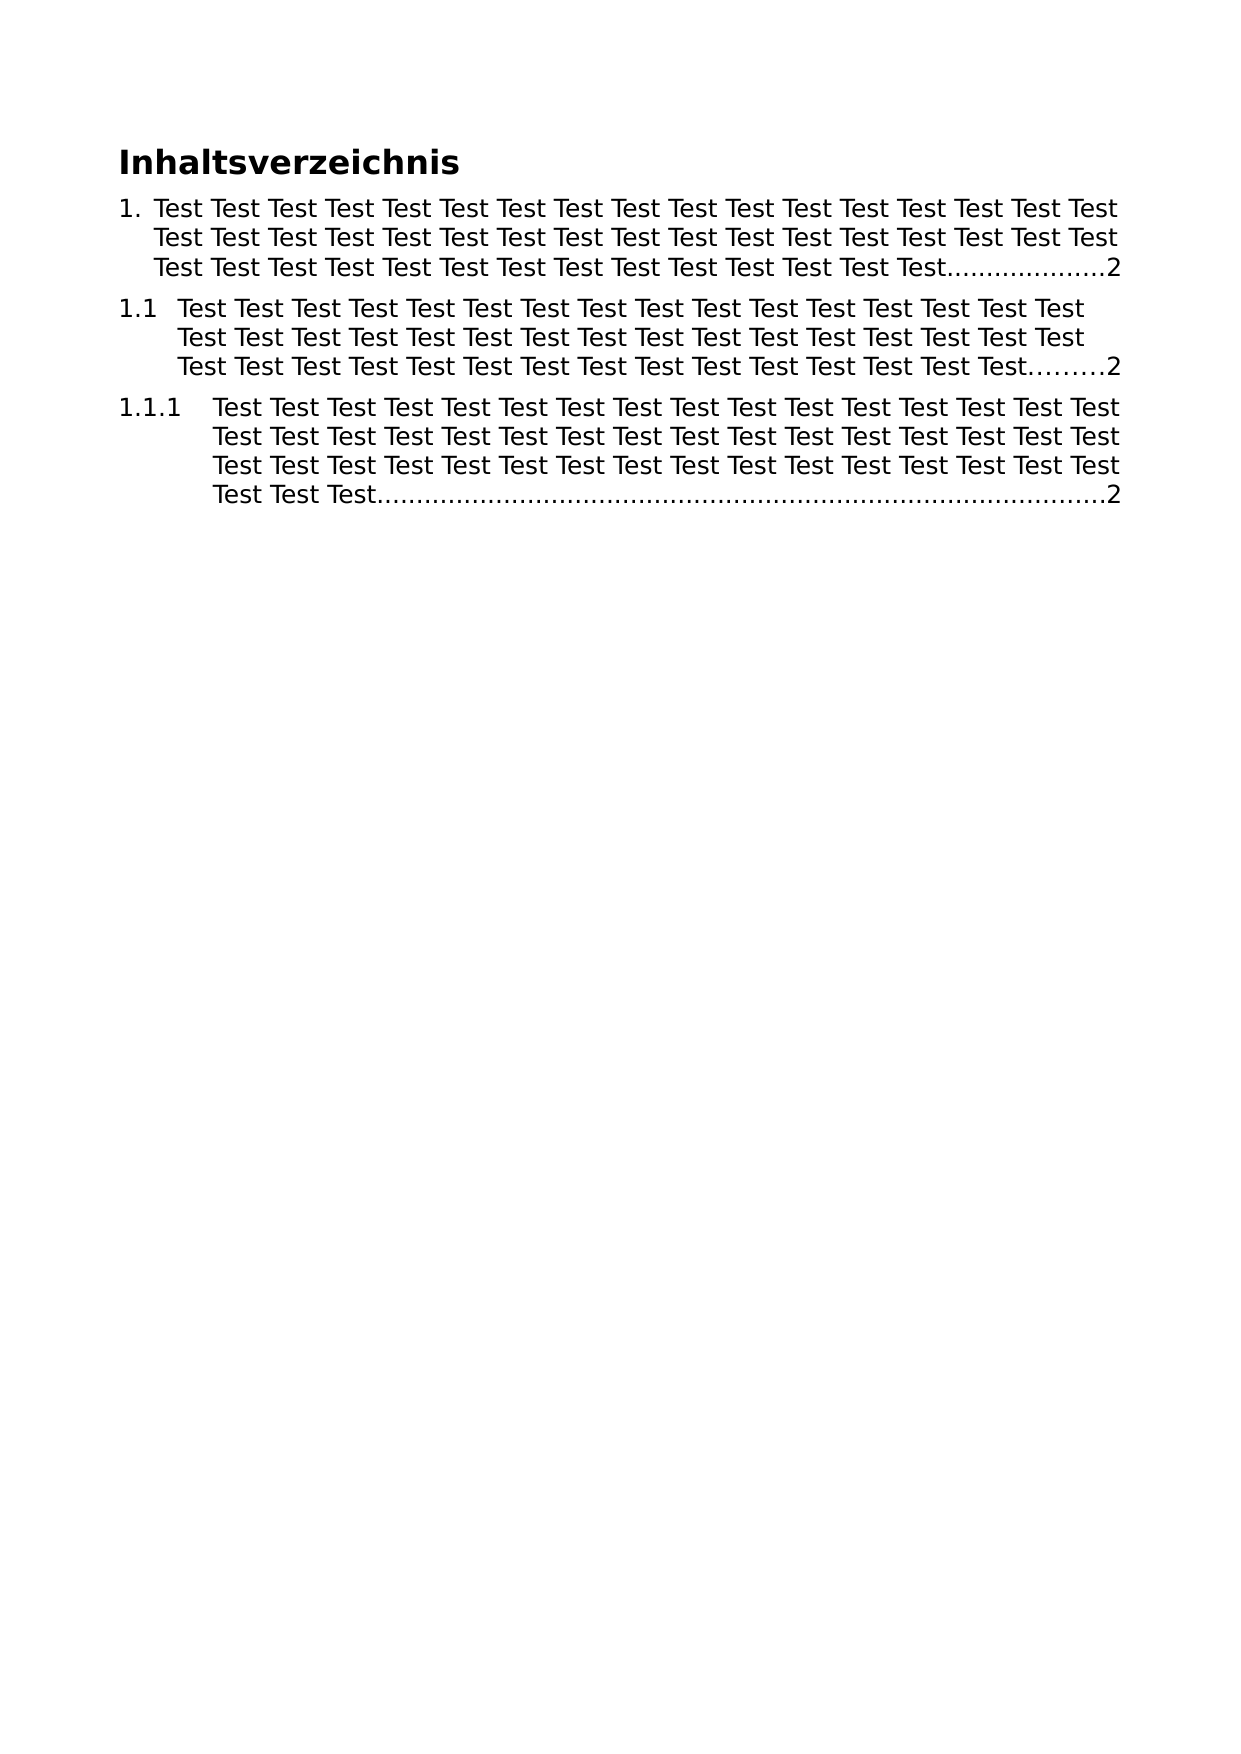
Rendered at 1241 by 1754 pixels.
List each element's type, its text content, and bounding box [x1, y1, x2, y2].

text 1. Test Test Test Test Test Test Test Test Test Test Test Test Test Test Test Test Test Test Test Test Test Test Test Test Test Test Test Test Test Test Test Test Test Test Test Test Test Test Test Test Test Test Test Test Test Test Test Test 2 [118, 194, 1122, 282]
subtitle Inhaltsverzeichnis [118, 143, 1122, 182]
text 1.1 Test Test Test Test Test Test Test Test Test Test Test Test Test Test Test Test Test Test Test Test Test Test Test Test Test Test Test Test Test Test Test Test Test Test Test Test Test Test Test Test Test Test Test Test Test Test Test 2 [118, 294, 1122, 381]
text 1.1.1 Test Test Test Test Test Test Test Test Test Test Test Test Test Test Test Test Test Test Test Test Test Test Test Test Test Test Test Test Test Test Test Test Test Test Test Test Test Test Test Test Test Test Test Test Test Test Test Test Test Test Test 2 [118, 393, 1122, 510]
